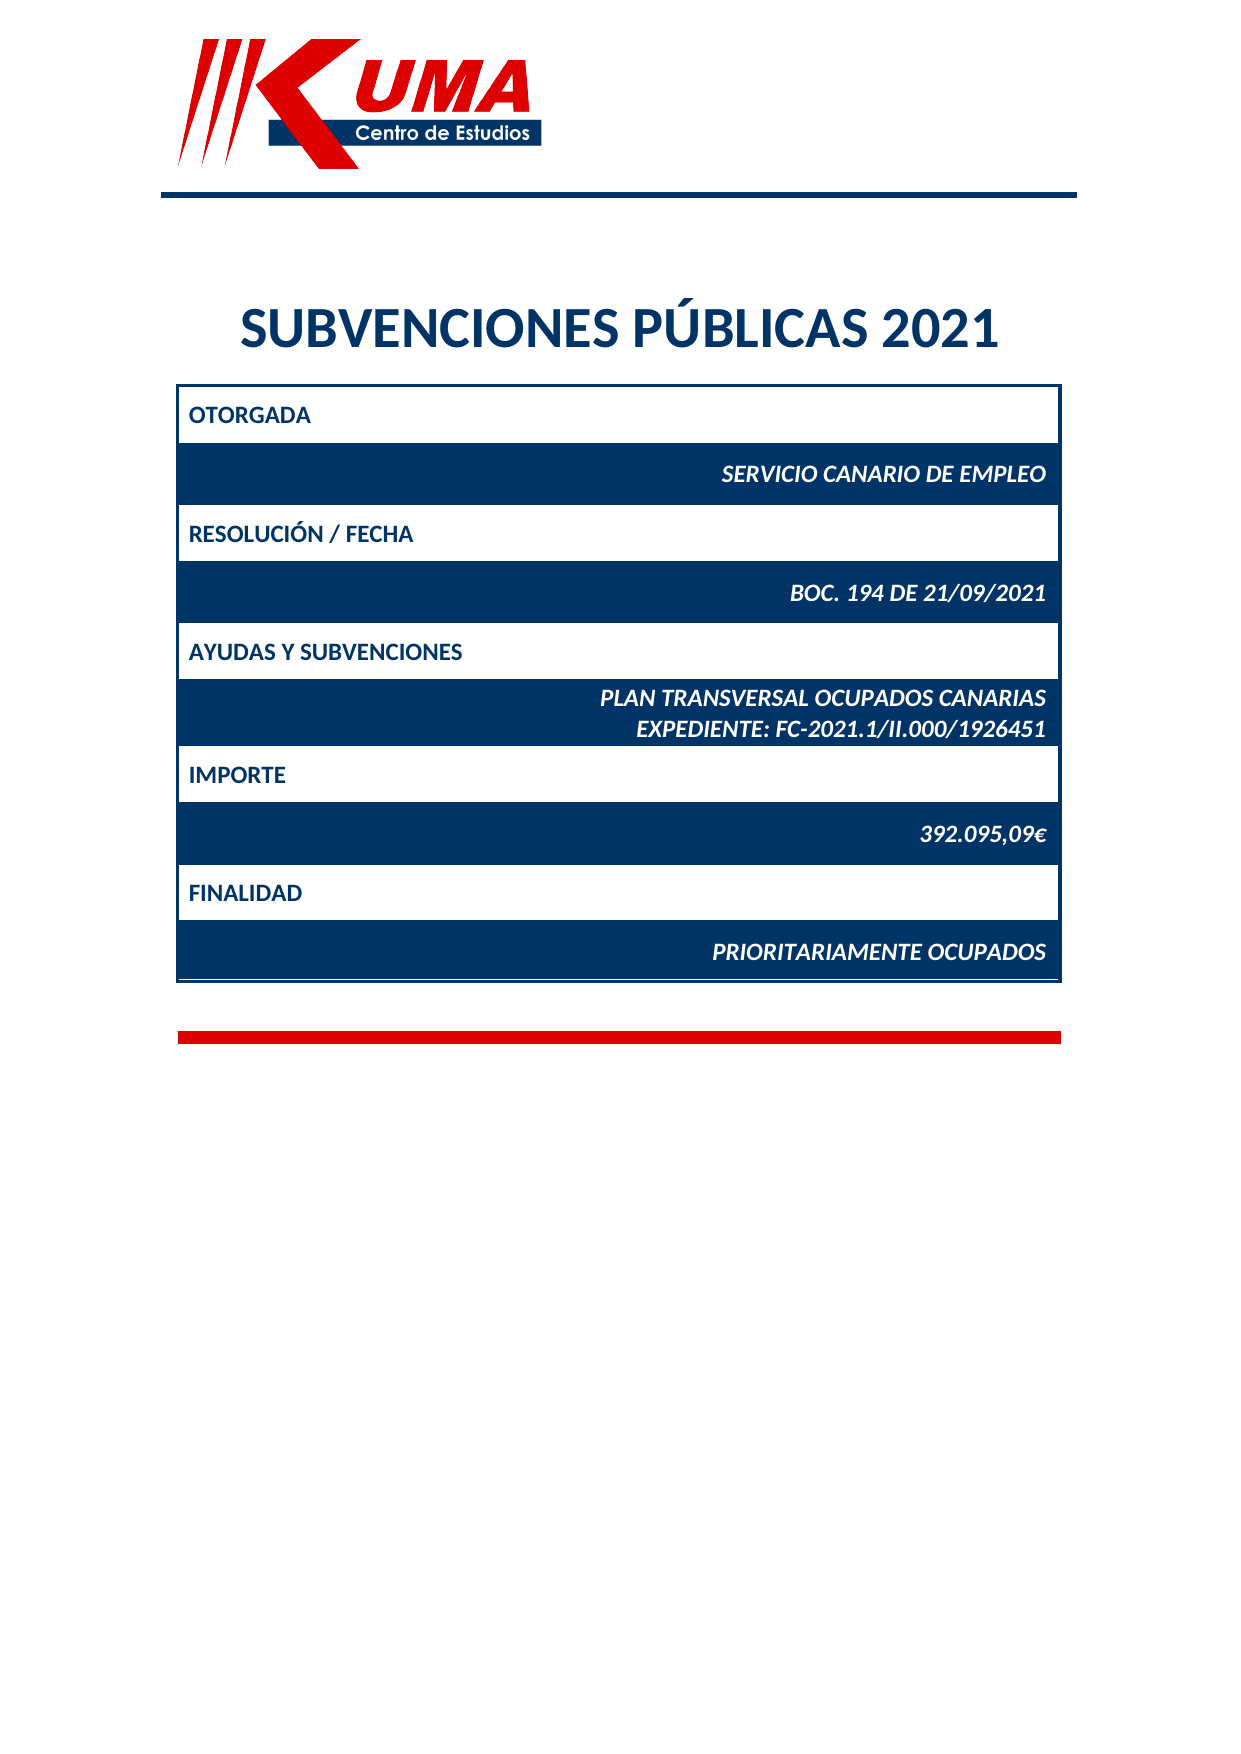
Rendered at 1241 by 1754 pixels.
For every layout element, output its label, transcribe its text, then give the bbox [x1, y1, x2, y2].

table_cell IMPORTE [179, 746, 1058, 802]
table_cell FINALIDAD [179, 865, 1058, 920]
table_cell SERVICIO CANARIO DE EMPLEO [179, 446, 1058, 502]
table_cell BOC. 194 DE 21/09/2021 [179, 564, 1058, 620]
text SUBVENCIONES PÚBLICAS 2021 [177, 291, 1063, 362]
table_header OTORGADA [179, 387, 1058, 443]
table_cell PRIORITARIAMENTE OCUPADOS [179, 924, 1058, 979]
table_cell RESOLUCIÓN / FECHA [179, 505, 1058, 561]
table_cell PLAN TRANSVERSAL OCUPADOS CANARIAS EXPEDIENTE: FC-2021.1/II.000/1926451 [179, 682, 1058, 743]
table_cell AYUDAS Y SUBVENCIONES [179, 623, 1058, 679]
table_cell 392.095,09€ [179, 805, 1058, 861]
